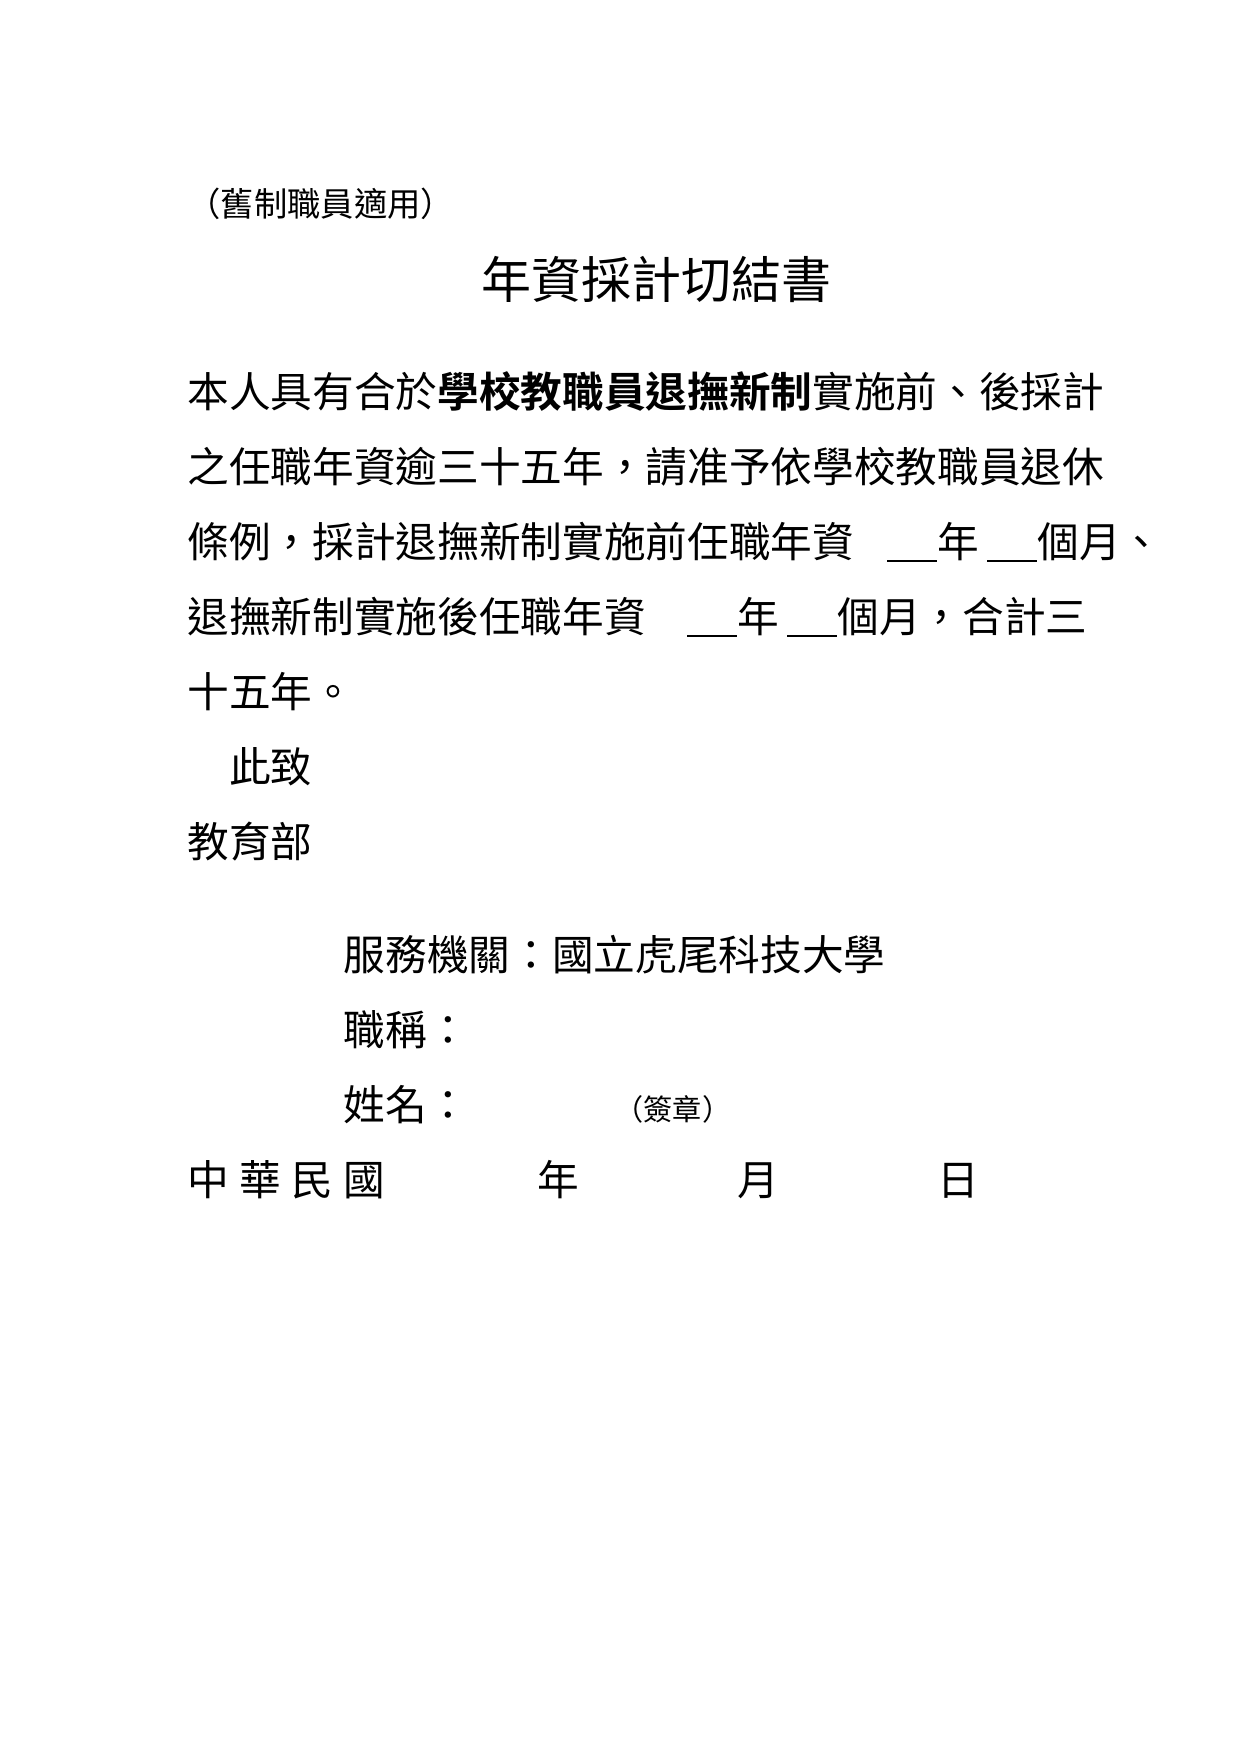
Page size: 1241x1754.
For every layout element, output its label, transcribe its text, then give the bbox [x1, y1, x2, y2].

text 教育部 [187, 802, 1125, 877]
text （舊制職員適用） [187, 164, 1125, 239]
text 此致 [187, 727, 1125, 802]
text 服務機關：國立虎尾科技大學 [187, 914, 1125, 989]
text 本人具有合於學校教職員退撫新制實施前、後採計之任職年資逾三十五年，請准予依學校教職員退休條例，採計退撫新制實施前任職年資 年 個月、退撫新制實施後任職年資 年 個月，合計三十五年。 [187, 352, 1125, 727]
text 姓名： （簽章） [187, 1064, 1125, 1139]
text 中 華 民 國 年 月 日 [187, 1139, 1125, 1214]
text 職稱： [187, 989, 1125, 1064]
text 年資採計切結書 [187, 239, 1125, 314]
